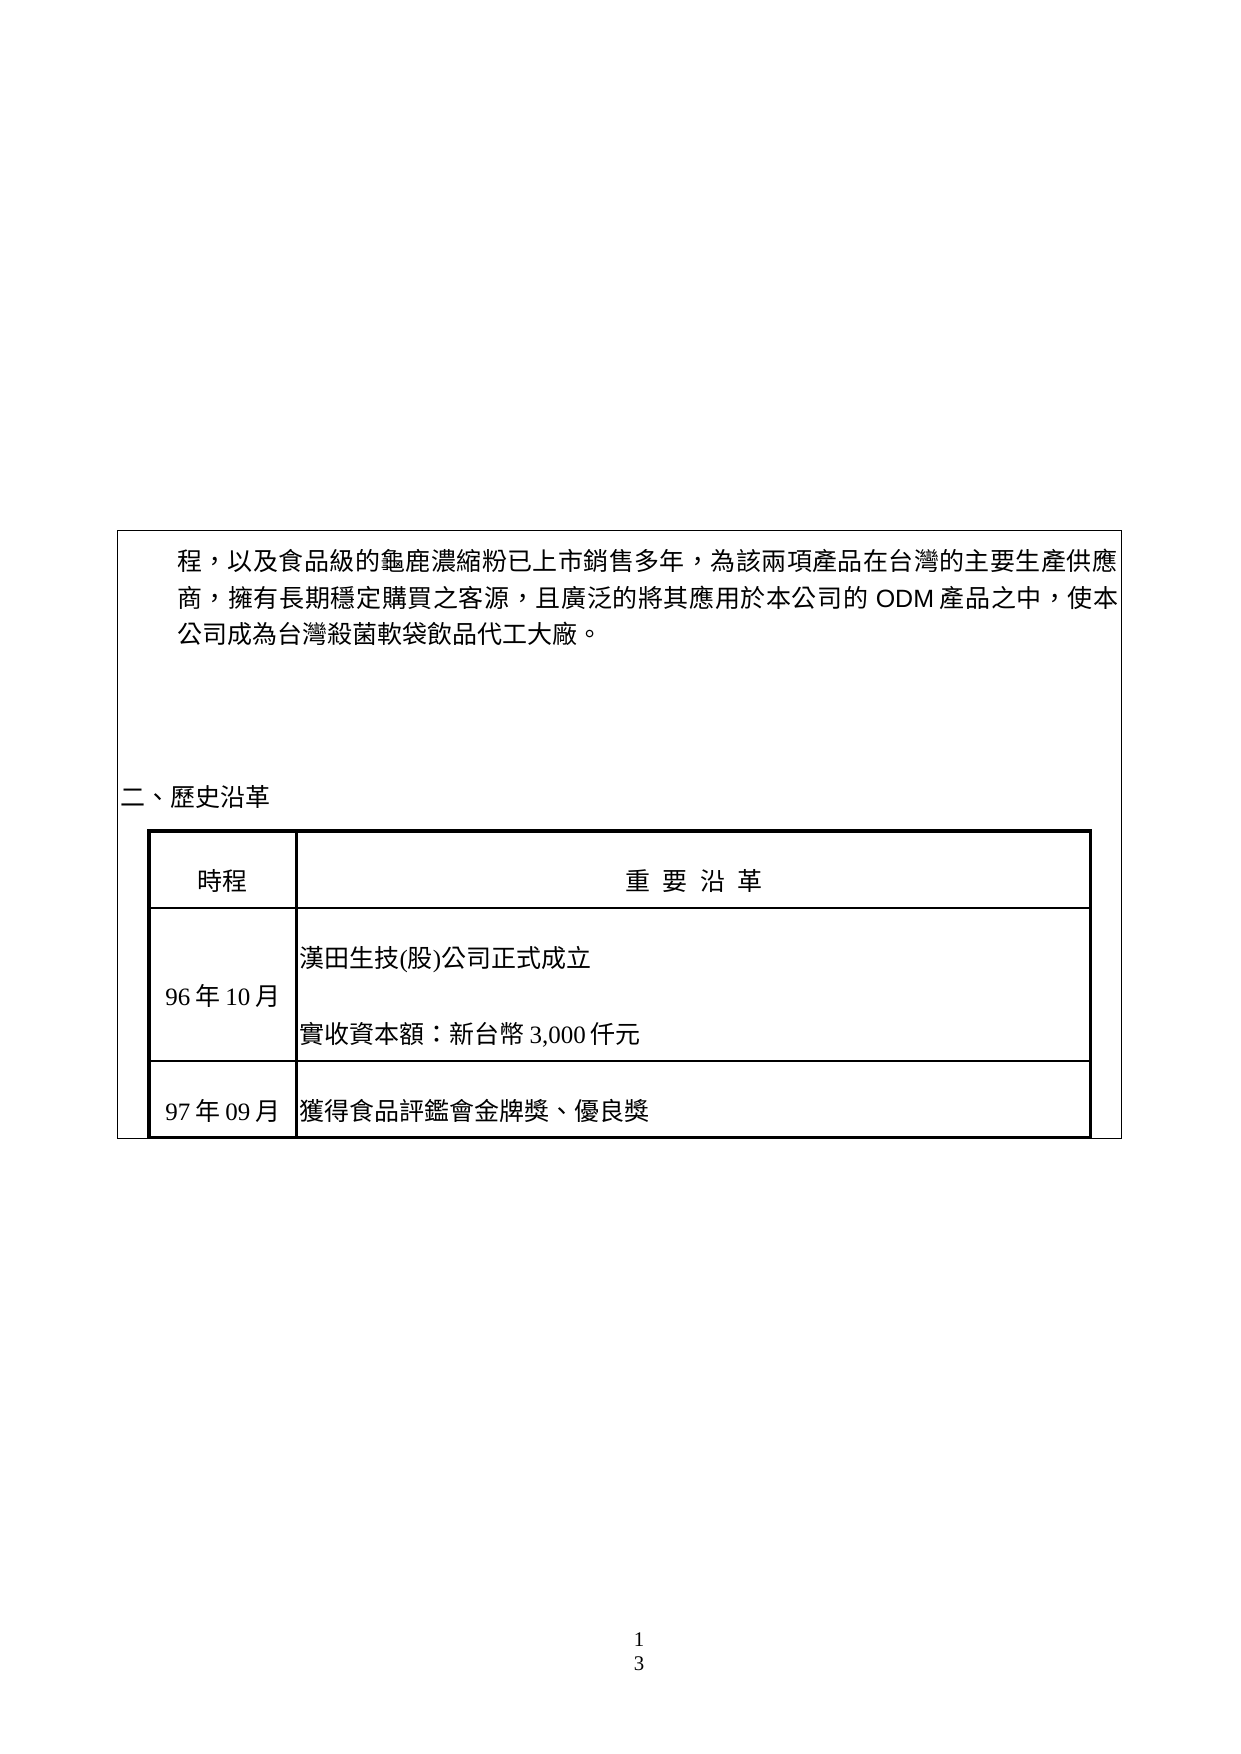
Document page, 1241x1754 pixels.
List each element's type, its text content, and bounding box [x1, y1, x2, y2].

table_header 重 要 沿 革 [298, 833, 1089, 907]
table_header 時程 [151, 833, 295, 907]
table_cell 程，以及食品級的龜鹿濃縮粉已上市銷售多年，為該兩項產品在台灣的主要生產供應商，擁有長期穩定購買之客源，且廣泛的將其應用於本公司的ODM產品之中，使本公司成為台灣殺菌軟袋飲品代工大廠。 二、歷史沿革 [118, 531, 1121, 1138]
table_cell 實收資本額：新台幣3,000仟元 [298, 983, 1089, 1060]
table_cell 漢田生技(股)公司正式成立 [298, 909, 1089, 983]
table_cell 97年09月 [151, 1062, 295, 1136]
table_cell 96年10月 [151, 909, 295, 1060]
table_cell 獲得食品評鑑會金牌獎、優良獎 [298, 1062, 1089, 1136]
